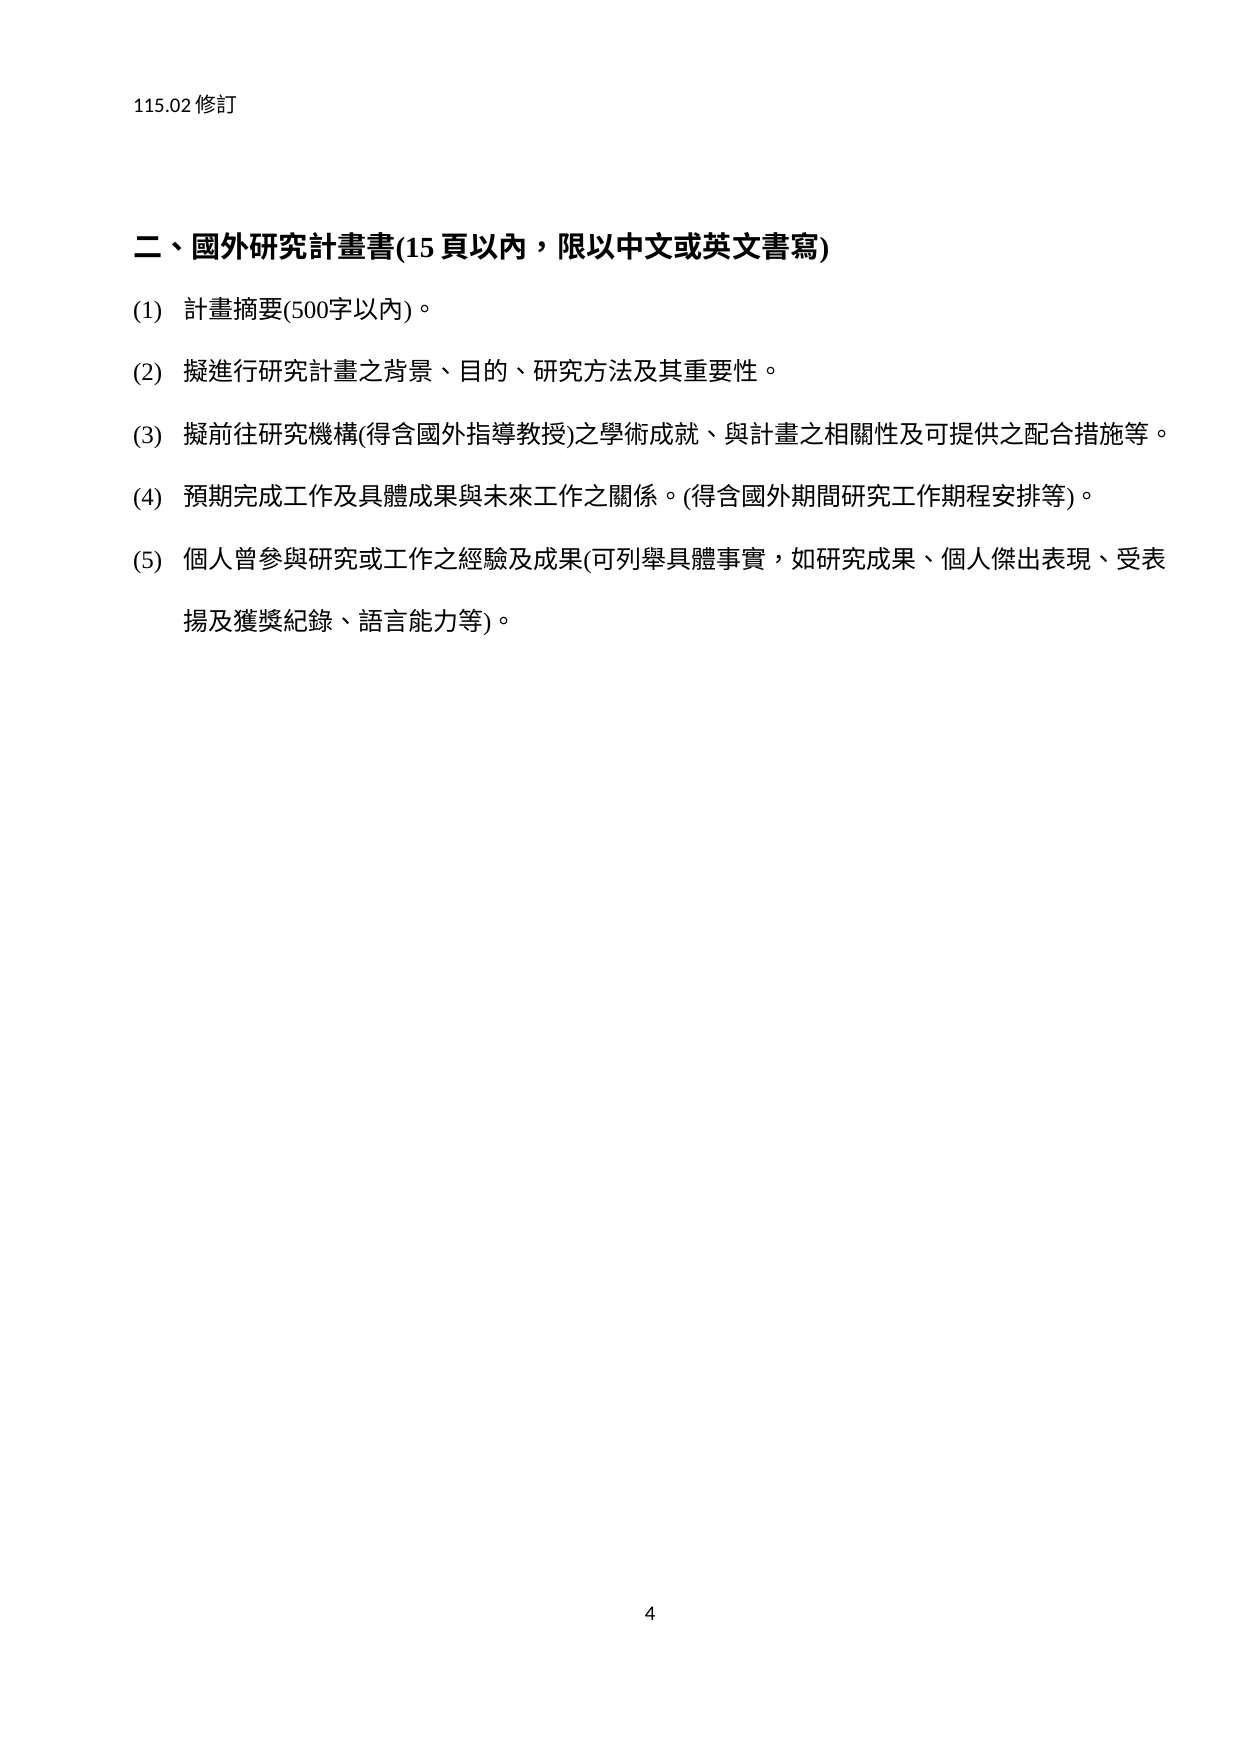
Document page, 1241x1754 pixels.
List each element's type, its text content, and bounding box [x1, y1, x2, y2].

list 計畫摘要(500字以內)。 [133, 266, 1167, 328]
list 擬進行研究計畫之背景、目的、研究方法及其重要性。 [133, 328, 1167, 391]
list 預期完成工作及具體成果與未來工作之關係。(得含國外期間研究工作期程安排等)。 [133, 453, 1167, 516]
list 個人曾參與研究或工作之經驗及成果(可列舉具體事實，如研究成果、個人傑出表現、受表揚及獲獎紀錄、語言能力等)。 [133, 516, 1167, 641]
text 二、國外研究計畫書(15頁以內，限以中文或英文書寫) [133, 203, 1167, 266]
list 擬前往研究機構(得含國外指導教授)之學術成就、與計畫之相關性及可提供之配合措施等。 [133, 391, 1167, 453]
